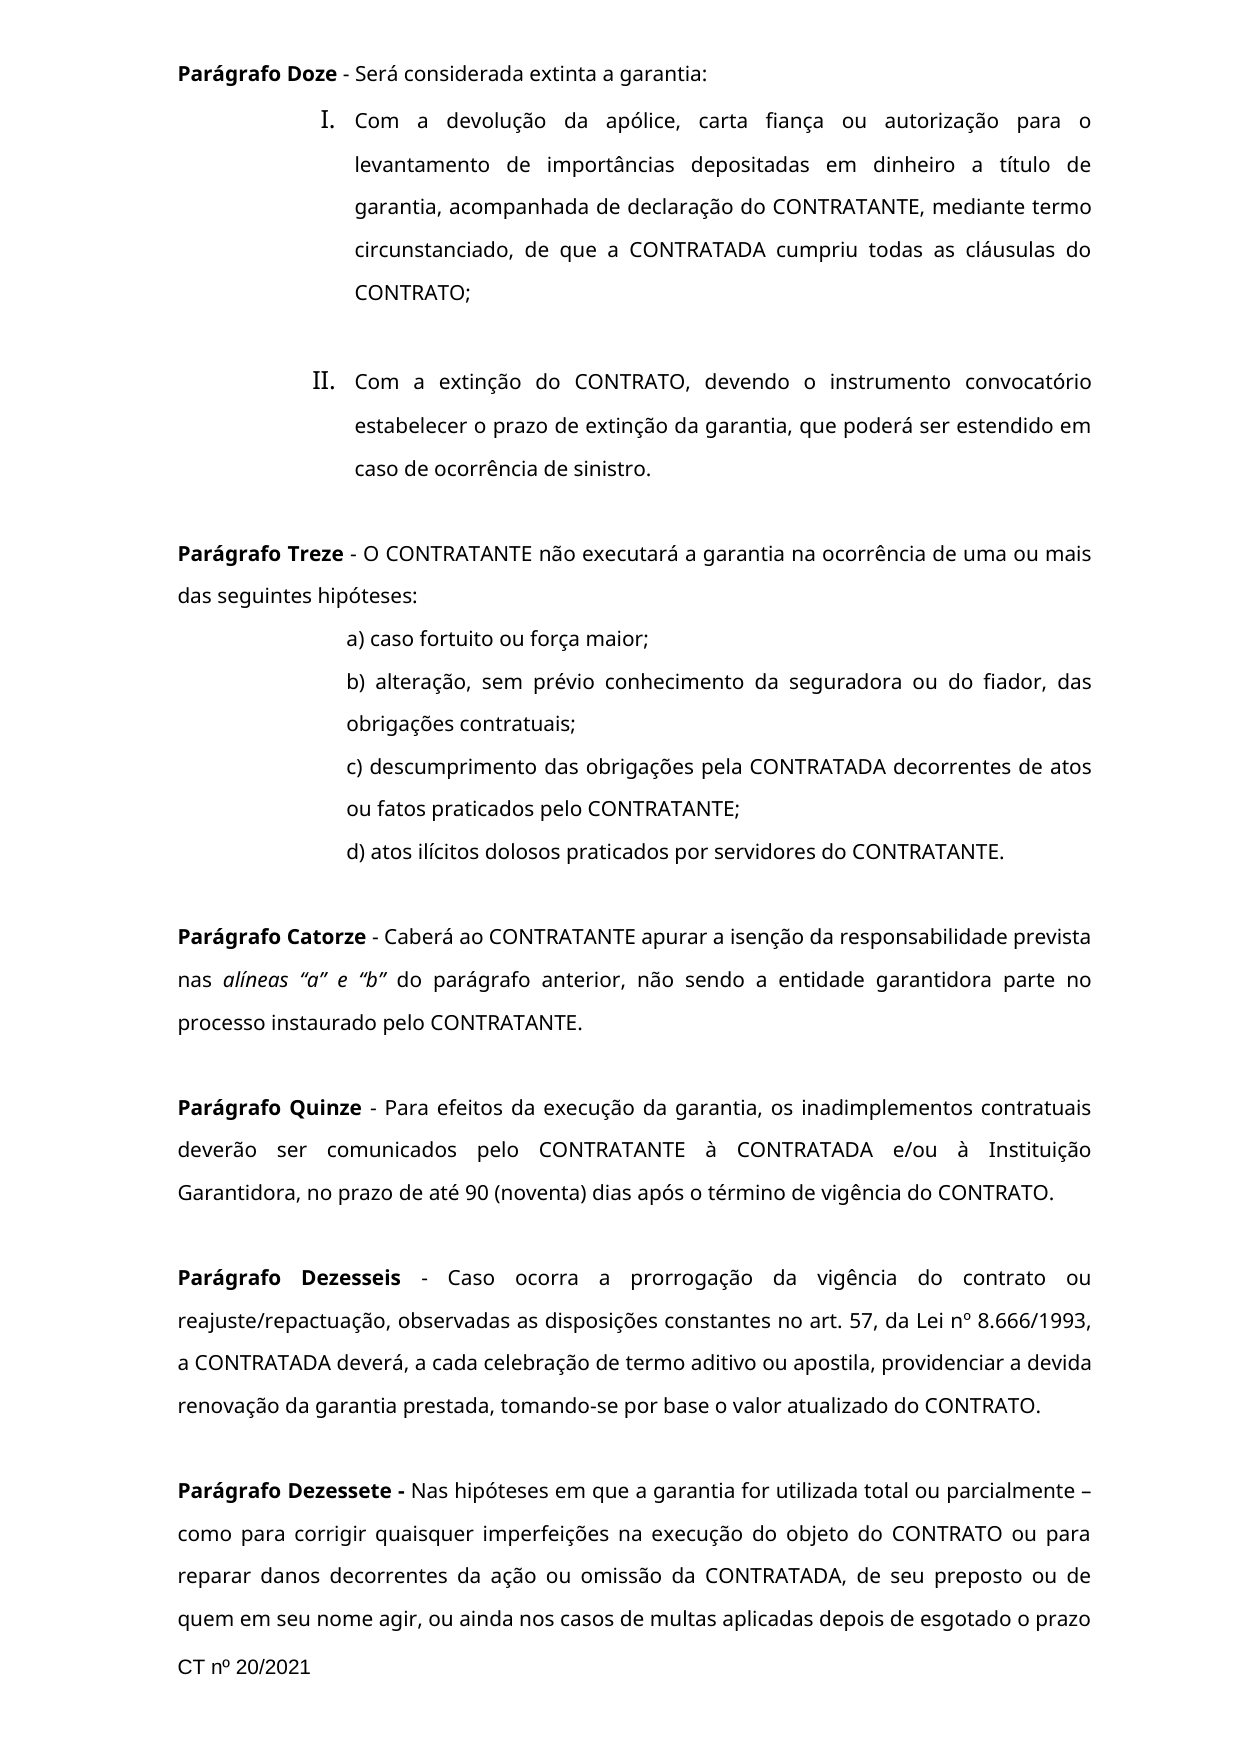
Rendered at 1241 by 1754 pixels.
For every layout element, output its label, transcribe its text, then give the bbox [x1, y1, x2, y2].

text Parágrafo Doze - Será considerada extinta a garantia: [177, 59, 1092, 87]
text Parágrafo Dezesseis - Caso ocorra a prorrogação da vigência do contrato ou reajuste/repactuação, observadas as disposições constantes no art. 57, da Lei nº 8.666/1993, a CONTRATADA deverá, a cada celebração de termo aditivo ou apostila, providenciar a devida renovação da garantia prestada, tomando-se por base o valor atualizado do CONTRATO. [177, 1263, 1092, 1419]
text Parágrafo Treze - O CONTRATANTE não executará a garantia na ocorrência de uma ou mais das seguintes hipóteses: [177, 539, 1092, 610]
text c) descumprimento das obrigações pela CONTRATADA decorrentes de atos ou fatos praticados pelo CONTRATANTE; [346, 752, 1092, 823]
text a) caso fortuito ou força maior; [346, 624, 1092, 653]
list Com a devolução da apólice, carta fiança ou autorização para o levantamento de importâncias depositadas em dinheiro a título de garantia, acompanhada de declaração do CONTRATANTE, mediante termo circunstanciado, de que a CONTRATADA cumpriu todas as cláusulas do CONTRATO; [336, 102, 1092, 306]
text Parágrafo Catorze - Caberá ao CONTRATANTE apurar a isenção da responsabilidade prevista nas alíneas “a” e “b” do parágrafo anterior, não sendo a entidade garantidora parte no processo instaurado pelo CONTRATANTE. [177, 922, 1092, 1036]
list Com a extinção do CONTRATO, devendo o instrumento convocatório estabelecer o prazo de extinção da garantia, que poderá ser estendido em caso de ocorrência de sinistro. [336, 363, 1092, 482]
text Parágrafo Quinze - Para efeitos da execução da garantia, os inadimplementos contratuais deverão ser comunicados pelo CONTRATANTE à CONTRATADA e/ou à Instituição Garantidora, no prazo de até 90 (noventa) dias após o término de vigência do CONTRATO. [177, 1093, 1092, 1206]
text Parágrafo Dezessete - Nas hipóteses em que a garantia for utilizada total ou parcialmente – como para corrigir quaisquer imperfeições na execução do objeto do CONTRATO ou para reparar danos decorrentes da ação ou omissão da CONTRATADA, de seu preposto ou de quem em seu nome agir, ou ainda nos casos de multas aplicadas depois de esgotado o prazo [177, 1476, 1092, 1632]
text b) alteração, sem prévio conhecimento da seguradora ou do fiador, das obrigações contratuais; [346, 667, 1092, 738]
text d) atos ilícitos dolosos praticados por servidores do CONTRATANTE. [346, 837, 1092, 866]
